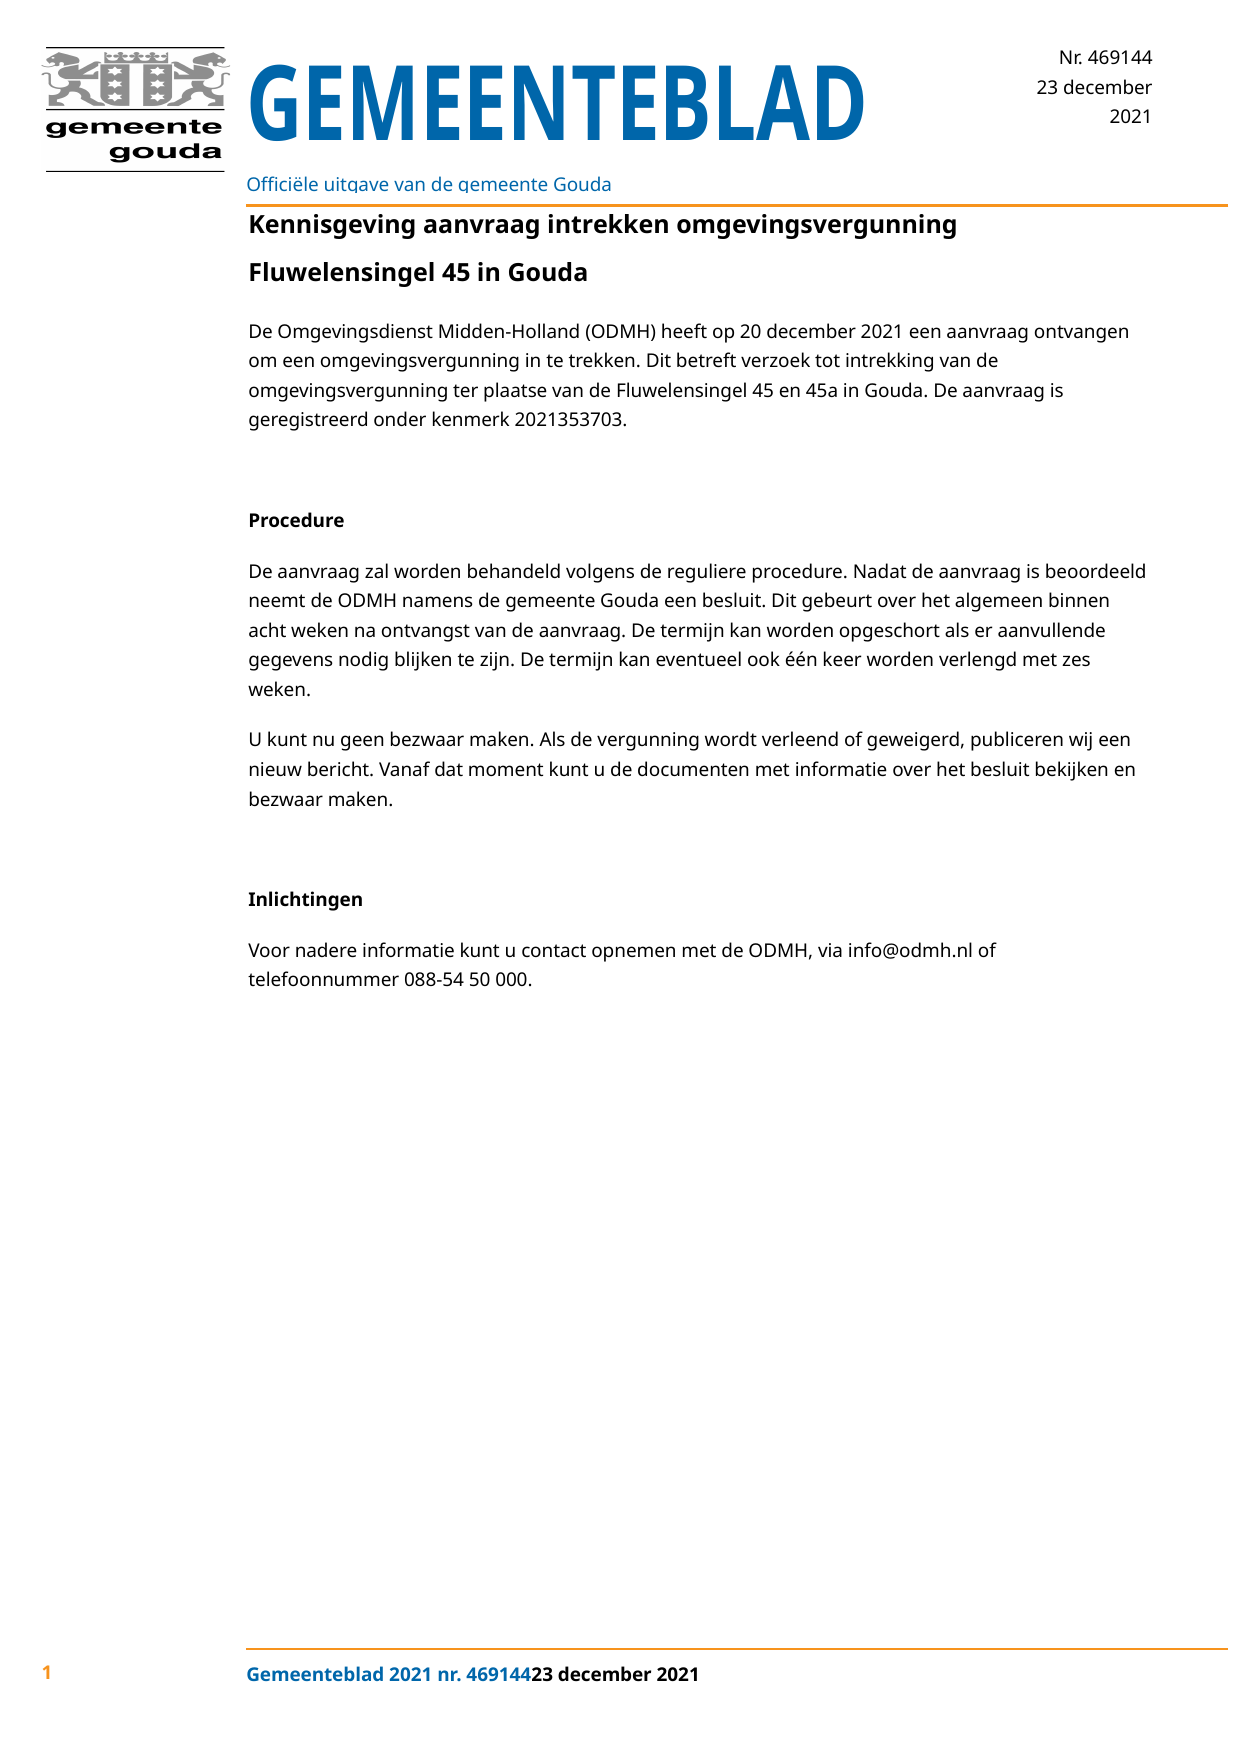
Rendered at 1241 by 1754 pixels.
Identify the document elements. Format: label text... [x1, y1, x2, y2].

text Procedure [248, 507, 1152, 533]
text De Omgevingsdienst Midden-Holland (ODMH) heeft op 20 december 2021 een aanvraag ontvangen om een omgevingsvergunning in te trekken. Dit betreft verzoek tot intrekking van de omgevingsvergunning ter plaatse van de Fluwelensingel 45 en 45a in Gouda. De aanvraag is geregistreerd onder kenmerk 2021353703. [248, 318, 1152, 432]
text Kennisgeving aanvraag intrekken omgevingsvergunning Fluwelensingel 45 in Gouda [248, 207, 1152, 288]
text Inlichtingen [248, 887, 1152, 912]
text Voor nadere informatie kunt u contact opnemen met de ODMH, via info@odmh.nl of telefoonnummer 088-54 50 000. [248, 937, 1152, 992]
text De aanvraag zal worden behandeld volgens de reguliere procedure. Nadat de aanvraag is beoordeeld neemt de ODMH namens de gemeente Gouda een besluit. Dit gebeurt over het algemeen binnen acht weken na ontvangst van de aanvraag. De termijn kan worden opgeschort als er aanvullende gegevens nodig blijken te zijn. De termijn kan eventueel ook één keer worden verlengd met zes weken. [248, 558, 1152, 702]
picture [41, 47, 231, 172]
text U kunt nu geen bezwaar maken. Als de vergunning wordt verleend of geweigerd, publiceren wij een nieuw bericht. Vanaf dat moment kunt u de documenten met informatie over het besluit bekijken en bezwaar maken. [248, 727, 1152, 812]
